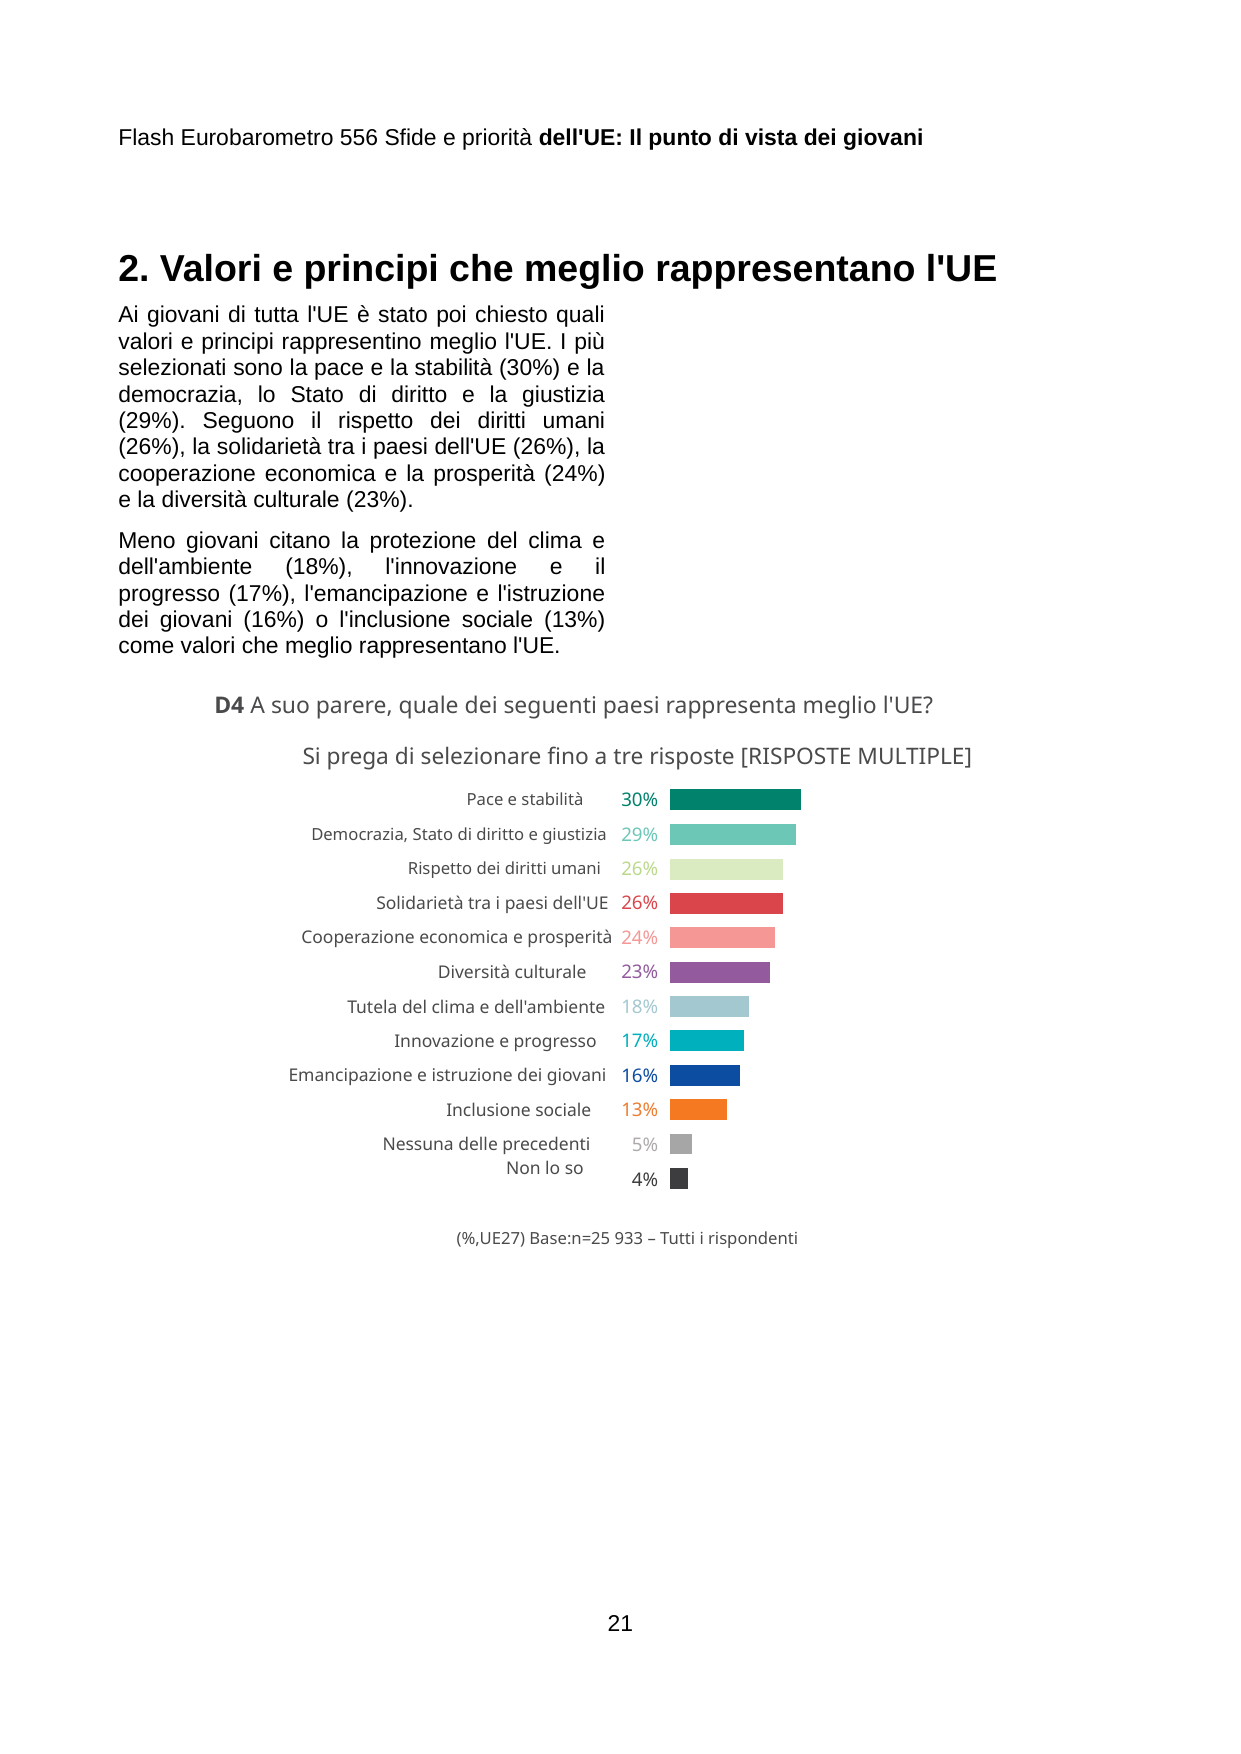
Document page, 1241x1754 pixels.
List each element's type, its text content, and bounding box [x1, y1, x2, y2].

subtitle 2. Valori e principi che meglio rappresentano l'UE [118, 246, 1122, 289]
text Meno giovani citano la protezione del clima e dell'ambiente (18%), l'innovazione e il progresso (17%), l'emancipazione e l'istruzione dei giovani (16%) o l'inclusione sociale (13%) come valori che meglio rappresentano l'UE. [118, 527, 605, 659]
text Ai giovani di tutta l'UE è stato poi chiesto quali valori e principi rappresentino meglio l'UE. I più selezionati sono la pace e la stabilità (30%) e la democrazia, lo Stato di diritto e la giustizia (29%). Seguono il rispetto dei diritti umani (26%), la solidarietà tra i paesi dell'UE (26%), la cooperazione economica e la prosperità (24%) e la diversità culturale (23%). [118, 301, 605, 512]
